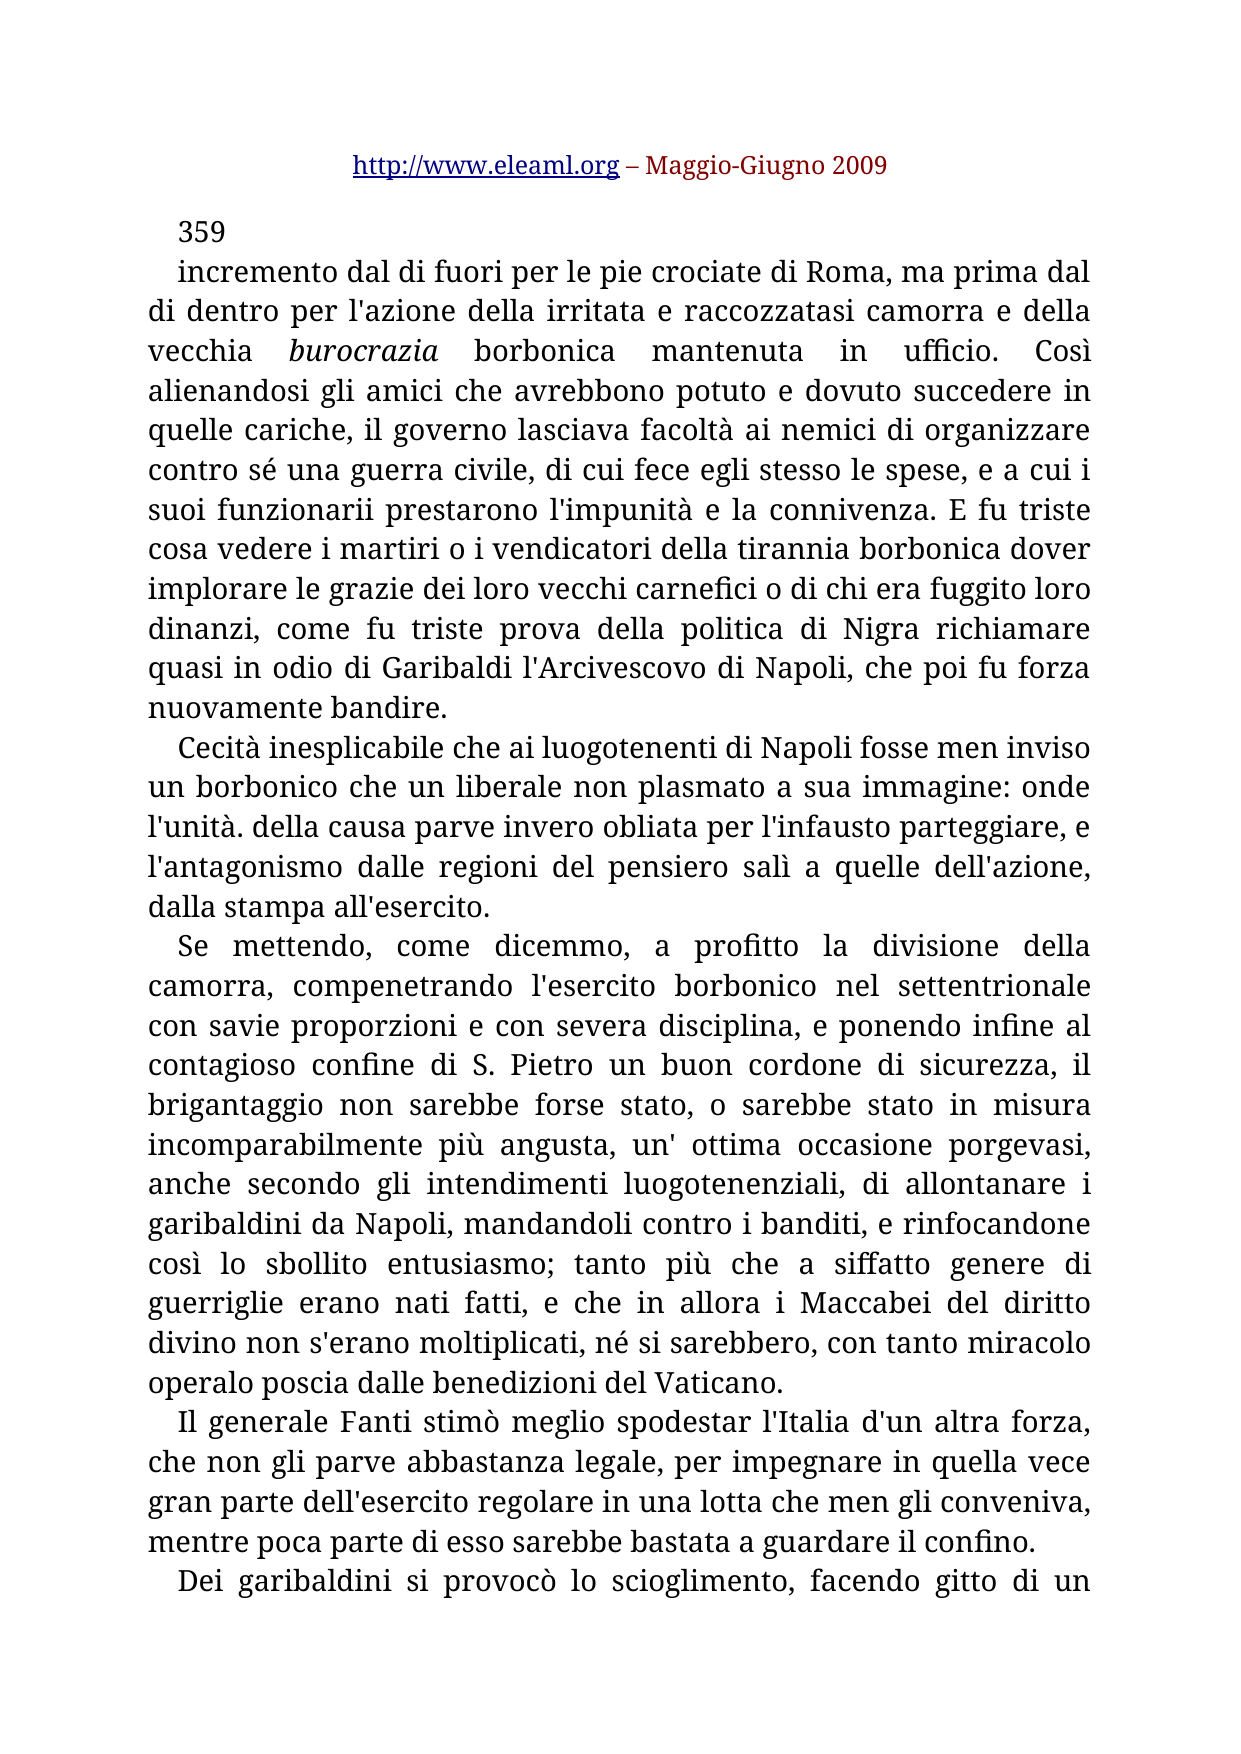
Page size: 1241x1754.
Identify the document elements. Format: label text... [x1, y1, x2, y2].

text Il generale Fanti stimò meglio spodestar l'Italia d'un altra forza, che non gli parve abbastanza legale, per impegnare in quella vece gran parte dell'esercito regolare in una lotta che men gli conveniva, mentre poca parte di esso sarebbe bastata a guardare il confino. [148, 1402, 1092, 1561]
text incremento dal di fuori per le pie crociate di Roma, ma prima dal di dentro per l'azione della irritata e raccozzatasi camorra e della vecchia burocrazia borbonica mantenuta in ufficio. Così alienandosi gli amici che avrebbono potuto e dovuto succedere in quelle cariche, il governo lasciava facoltà ai nemici di organizzare contro sé una guerra civile, di cui fece egli stesso le spese, e a cui i suoi funzionarii prestarono l'impunità e la connivenza. E fu triste cosa vedere i martiri o i vendicatori della tirannia borbonica dover implorare le grazie dei loro vecchi carnefici o di chi era fuggito loro dinanzi, come fu triste prova della politica di Nigra richiamare quasi in odio di Garibaldi l'Arcivescovo di Napoli, che poi fu forza nuovamente bandire. [148, 251, 1092, 727]
text Dei garibaldini si provocò lo scioglimento, facendo gitto di un [148, 1561, 1092, 1600]
text 359 [148, 211, 1092, 251]
text Cecità inesplicabile che ai luogotenenti di Napoli fosse men inviso un borbonico che un liberale non plasmato a sua immagine: onde l'unità. della causa parve invero obliata per l'infausto parteggiare, e l'antagonismo dalle regioni del pensiero salì a quelle dell'azione, dalla stampa all'esercito. [148, 727, 1092, 926]
text Se mettendo, come dicemmo, a profitto la divisione della camorra, compenetrando l'esercito borbonico nel settentrionale con savie proporzioni e con severa disciplina, e ponendo infine al contagioso confine di S. Pietro un buon cordone di sicurezza, il brigantaggio non sarebbe forse stato, o sarebbe stato in misura incomparabilmente più angusta, un' ottima occasione porgevasi, anche secondo gli intendimenti luogotenenziali, di allontanare i garibaldini da Napoli, mandandoli contro i banditi, e rinfocandone così lo sbollito entusiasmo; tanto più che a siffatto genere di guerriglie erano nati fatti, e che in allora i Maccabei del diritto divino non s'erano moltiplicati, né si sarebbero, con tanto miracolo operalo poscia dalle benedizioni del Vaticano. [148, 926, 1092, 1402]
